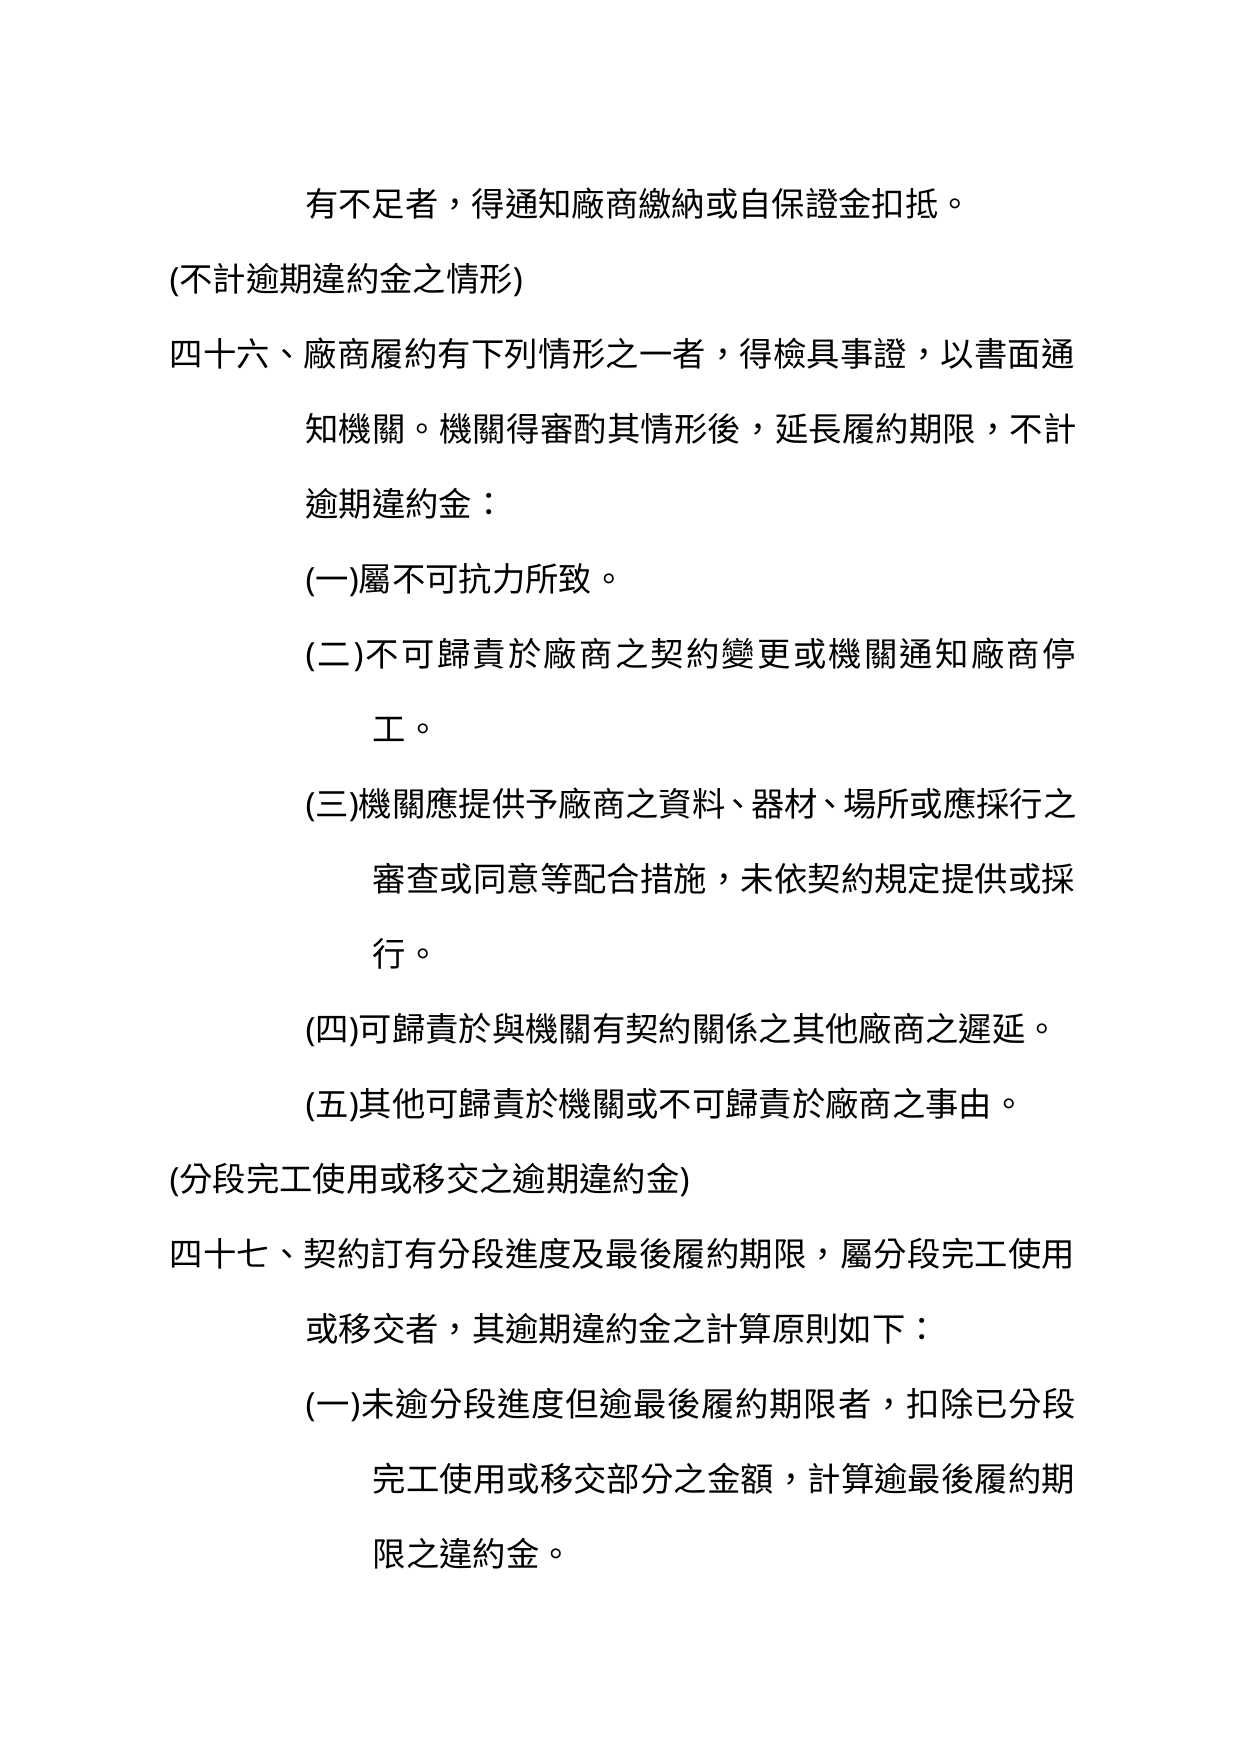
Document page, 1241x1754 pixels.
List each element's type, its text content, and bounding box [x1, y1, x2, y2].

table_cell (分段完工使用或移交之逾期違約金) 四十七、契約訂有分段進度及最後履約期限，屬分段完工使用或移交者，其逾期違約金之計算原則如下： (一)未逾分段進度但逾最後履約期限者，扣除已分段完工使用或移交部分之金額，計算逾最後履約期限之違約金。 [166, 1140, 1085, 1589]
table_cell 有不足者，得通知廠商繳納或自保證金扣抵。 [166, 165, 1085, 239]
table_cell (不計逾期違約金之情形) 四十六、廠商履約有下列情形之一者，得檢具事證，以書面通知機關。機關得審酌其情形後，延長履約期限，不計逾期違約金： (一)屬不可抗力所致。 (二)不可歸責於廠商之契約變更或機關通知廠商停工。 (三)機關應提供予廠商之資料、器材、場所或應採行之審查或同意等配合措施，未依契約規定提供或採行。 (四)可歸責於與機關有契約關係之其他廠商之遲延。 (五)其他可歸責於機關或不可歸責於廠商之事由。 [166, 240, 1085, 1139]
